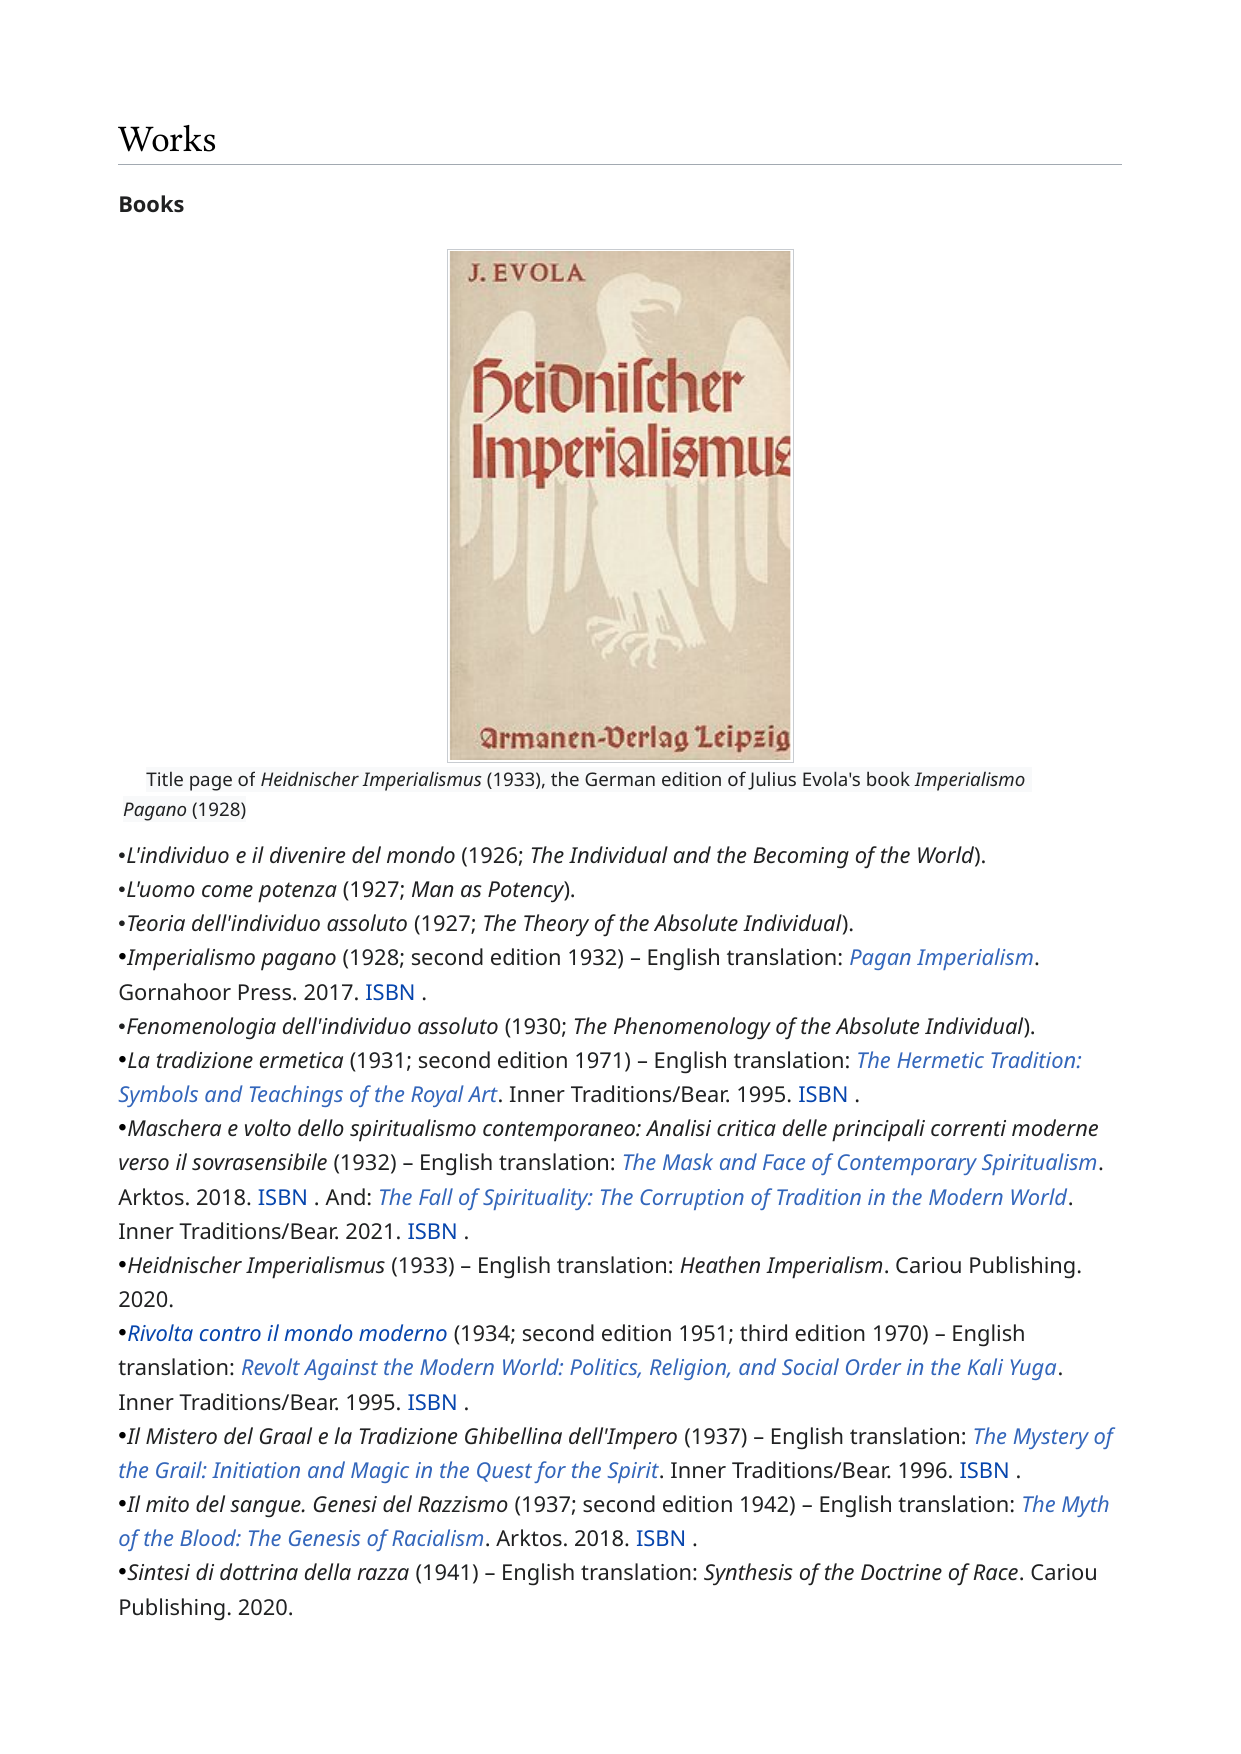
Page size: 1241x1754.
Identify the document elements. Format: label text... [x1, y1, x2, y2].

list L'individuo e il divenire del mondo (1926; The Individual and the Becoming of the World). [118, 840, 1122, 870]
list Imperialismo pagano (1928; second edition 1932) – English translation: Pagan Imperialism. Gornahoor Press. 2017. ISBN . [118, 942, 1122, 1006]
list Rivolta contro il mondo moderno (1934; second edition 1951; third edition 1970) – English translation: Revolt Against the Modern World: Politics, Religion, and Social Order in the Kali Yuga. Inner Traditions/Bear. 1995. ISBN . [118, 1318, 1122, 1416]
list Heidnischer Imperialismus (1933) – English translation: Heathen Imperialism. Cariou Publishing. 2020. [118, 1250, 1122, 1314]
picture [449, 251, 791, 760]
text Title page of Heidnischer Imperialismus (1933), the German edition of Julius Evola's book Imperialismo Pagano (1928) [123, 767, 1122, 822]
subtitle Books [118, 189, 1122, 219]
list Teoria dell'individuo assoluto (1927; The Theory of the Absolute Individual). [118, 908, 1122, 938]
list Il Mistero del Graal e la Tradizione Ghibellina dell'Impero (1937) – English translation: The Mystery of the Grail: Initiation and Magic in the Quest for the Spirit. Inner Traditions/Bear. 1996. ISBN . [118, 1421, 1122, 1485]
list Fenomenologia dell'individuo assoluto (1930; The Phenomenology of the Absolute Individual). [118, 1011, 1122, 1041]
list L'uomo come potenza (1927; Man as Potency). [118, 874, 1122, 904]
list Maschera e volto dello spiritualismo contemporaneo: Analisi critica delle principali correnti moderne verso il sovrasensibile (1932) – English translation: The Mask and Face of Contemporary Spiritualism. Arktos. 2018. ISBN . And: The Fall of Spirituality: The Corruption of Tradition in the Modern World. Inner Traditions/Bear. 2021. ISBN . [118, 1113, 1122, 1246]
list Sintesi di dottrina della razza (1941) – English translation: Synthesis of the Doctrine of Race. Cariou Publishing. 2020. [118, 1557, 1122, 1621]
subtitle Works [118, 118, 1122, 164]
list La tradizione ermetica (1931; second edition 1971) – English translation: The Hermetic Tradition: Symbols and Teachings of the Royal Art. Inner Traditions/Bear. 1995. ISBN . [118, 1045, 1122, 1109]
list Il mito del sangue. Genesi del Razzismo (1937; second edition 1942) – English translation: The Myth of the Blood: The Genesis of Racialism. Arktos. 2018. ISBN . [118, 1489, 1122, 1553]
